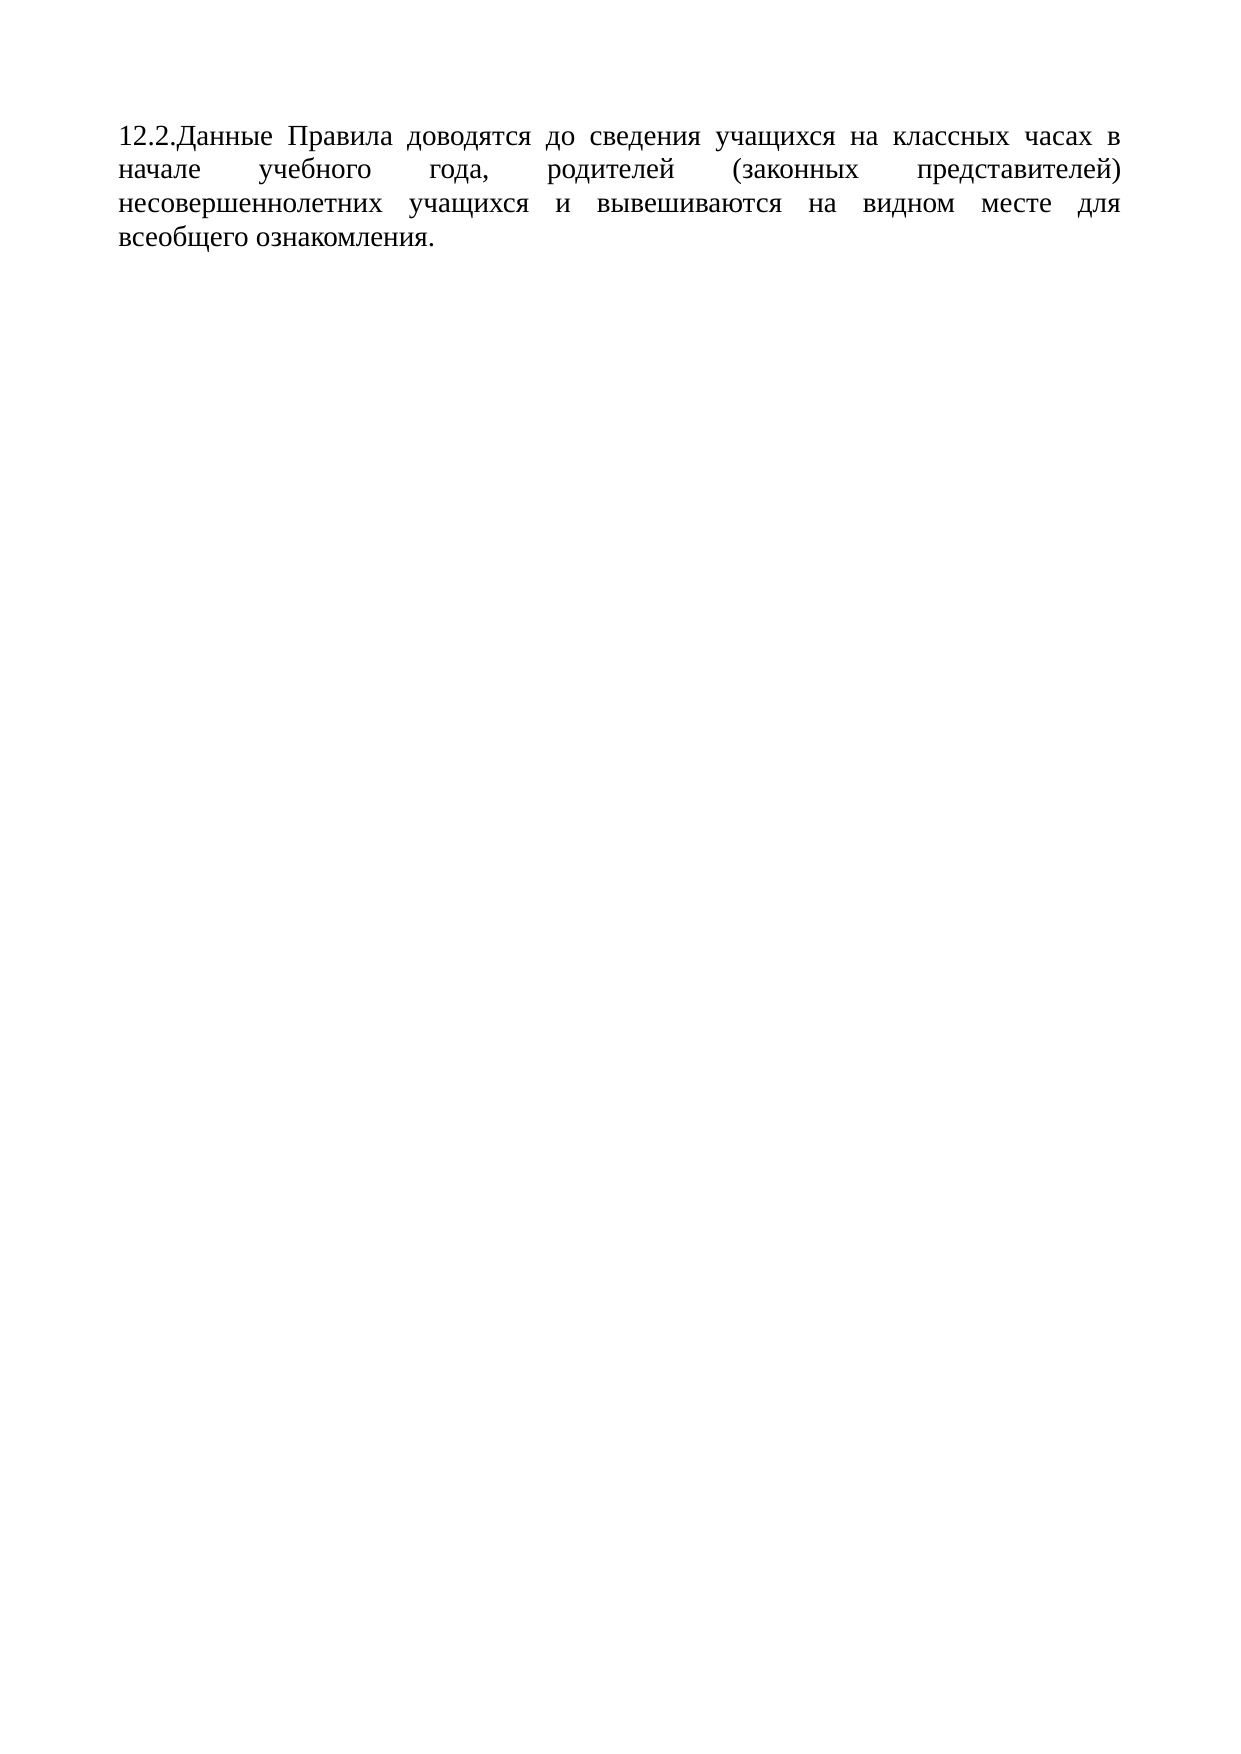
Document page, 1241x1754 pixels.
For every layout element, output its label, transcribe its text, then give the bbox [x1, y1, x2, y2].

text 12.2.Данные Правила доводятся до сведения учащихся на классных часах в начале учебного года, родителей (законных представителей) несовершеннолетних учащихся и вывешиваются на видном месте для всеобщего ознакомления. [118, 118, 1122, 252]
